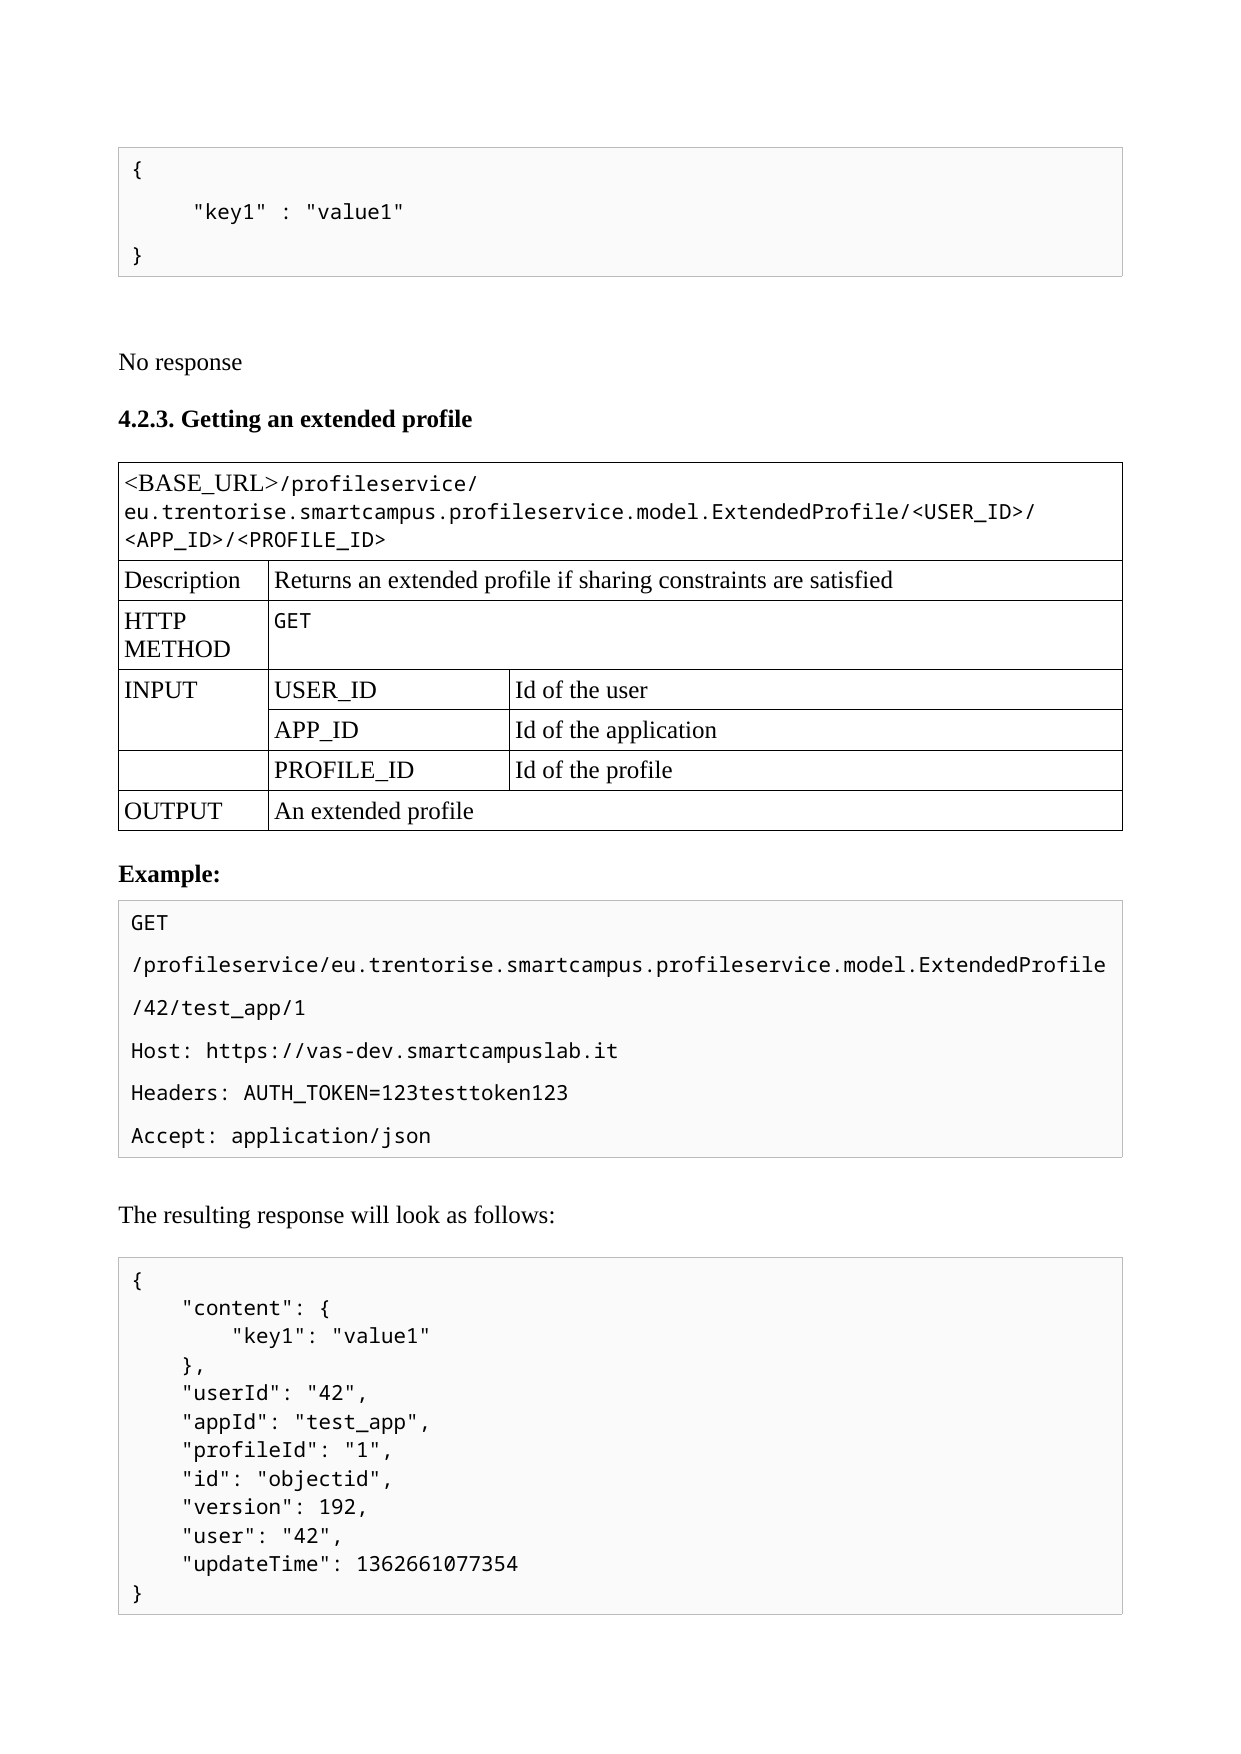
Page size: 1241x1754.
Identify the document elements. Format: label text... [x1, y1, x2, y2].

text Host: https://vas-dev.smartcampuslab.it [119, 1028, 1122, 1064]
text "userId": "42", [119, 1371, 1122, 1399]
text { [119, 148, 1122, 183]
text } [119, 232, 1122, 276]
text "appId": "test_app", [119, 1399, 1122, 1428]
table_cell APP_ID [269, 710, 509, 750]
text "user": "42", [119, 1513, 1122, 1542]
text "version": 192, [119, 1485, 1122, 1513]
text The resulting response will look as follows: [118, 1200, 1122, 1228]
table_cell Returns an extended profile if sharing constraints are satisfied [269, 561, 1122, 600]
table_cell PROFILE_ID [269, 751, 509, 790]
text { [119, 1258, 1122, 1286]
text "content": { [119, 1286, 1122, 1314]
text GET /profileservice/eu.trentorise.smartcampus.profileservice.model.ExtendedProfile/42/test_app/1 [119, 901, 1122, 1022]
text No response [118, 347, 1122, 376]
text Example: [118, 859, 1122, 888]
table_cell GET [269, 601, 1122, 669]
text "key1" : "value1" [119, 189, 1122, 226]
table_cell Id of the application [510, 710, 1122, 750]
table_cell Id of the profile [510, 751, 1122, 790]
text Accept: application/json [119, 1113, 1122, 1157]
text "updateTime": 1362661077354 [119, 1542, 1122, 1570]
table_cell Id of the user [510, 670, 1122, 709]
text 4.2.3. Getting an extended profile [118, 404, 1122, 433]
table_cell INPUT [119, 670, 268, 750]
text "profileId": "1", [119, 1428, 1122, 1456]
table_cell OUTPUT [119, 791, 268, 830]
text "key1": "value1" [119, 1314, 1122, 1342]
table_cell Description [119, 561, 268, 600]
table_header <BASE_URL>/profileservice/eu.trentorise.smartcampus.profileservice.model.ExtendedProfile/<USER_ID>/<APP_ID>/<PROFILE_ID> [119, 463, 1122, 560]
table_cell USER_ID [269, 670, 509, 709]
table_cell HTTP METHOD [119, 601, 268, 669]
table_cell [119, 751, 268, 790]
text Headers: AUTH_TOKEN=123testtoken123 [119, 1071, 1122, 1107]
text }, [119, 1342, 1122, 1371]
table_cell An extended profile [269, 791, 1122, 830]
text "id": "objectid", [119, 1456, 1122, 1485]
text } [119, 1570, 1122, 1614]
